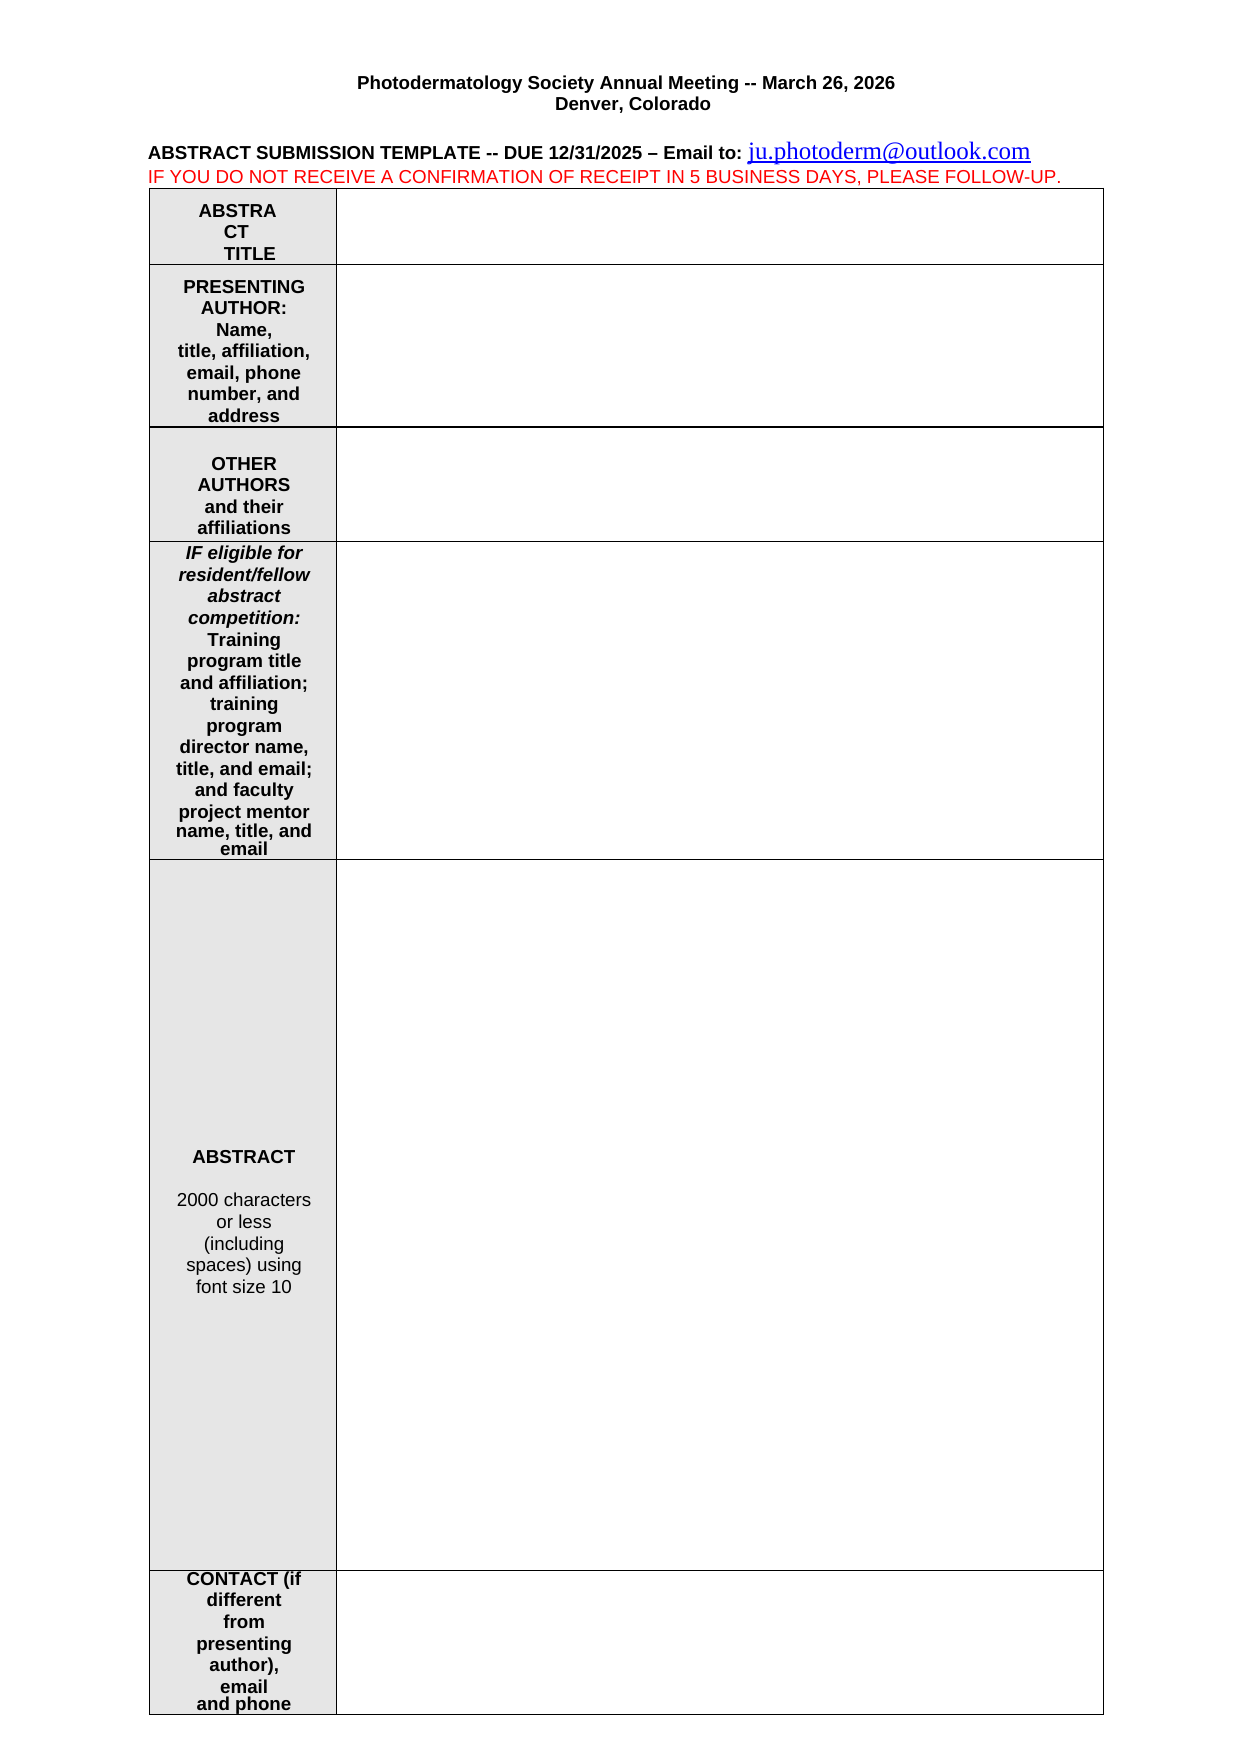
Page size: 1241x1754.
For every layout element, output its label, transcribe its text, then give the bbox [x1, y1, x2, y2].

table_cell [337, 428, 1103, 541]
title Photodermatology Society Annual Meeting -- March 26, 2026 Denver, Colorado [357, 72, 967, 115]
table_cell IF eligible for resident/fellow abstract competition: Training program title and affiliation; training program director name, title, and email; and faculty project mentor name, title, and email [150, 542, 336, 859]
table_cell [337, 542, 1103, 859]
table_cell [337, 1571, 1103, 1714]
table_header ABSTRACT TITLE [150, 189, 336, 264]
text ABSTRACT SUBMISSION TEMPLATE -- DUE 12/31/2025 – Email to: ju.photoderm@outlook.com [148, 136, 1115, 165]
table_cell CONTACT (if different from presenting author), email and phone [150, 1571, 336, 1714]
table_cell [337, 265, 1103, 426]
table_cell PRESENTING AUTHOR: Name, title, affiliation, email, phone number, and address [150, 265, 336, 426]
table_header [337, 189, 1103, 264]
text IF YOU DO NOT RECEIVE A CONFIRMATION OF RECEIPT IN 5 BUSINESS DAYS, PLEASE FOLLOW-UP. [148, 169, 1115, 187]
table_cell [337, 860, 1103, 1570]
table_cell ABSTRACT 2000 characters or less (including spaces) using font size 10 [150, 860, 336, 1570]
table_cell OTHER AUTHORS and their affiliations [150, 428, 336, 541]
